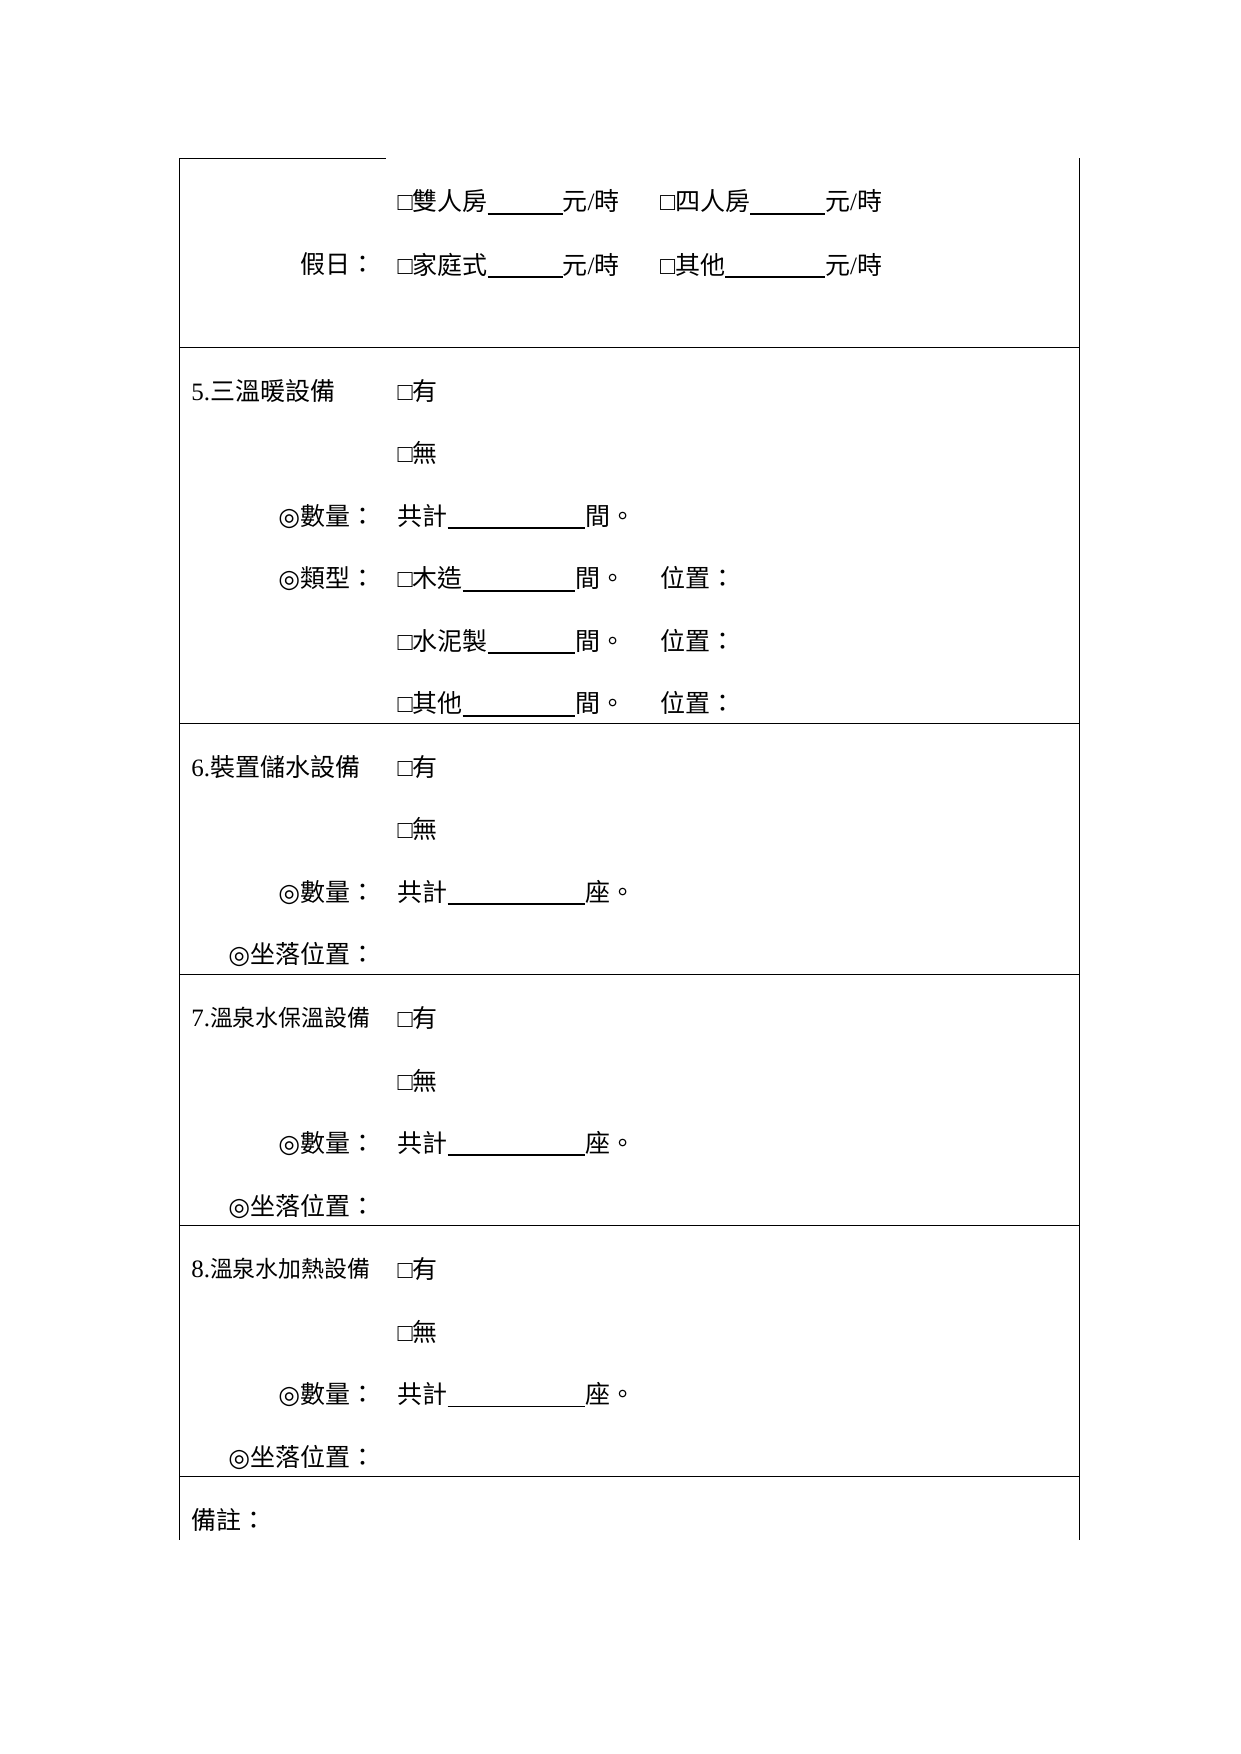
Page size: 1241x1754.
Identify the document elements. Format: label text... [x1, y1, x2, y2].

table_cell [817, 1100, 948, 1162]
table_cell [817, 1351, 948, 1413]
table_cell [949, 1226, 1079, 1288]
table_cell [949, 535, 1079, 598]
table_cell [386, 1477, 648, 1539]
table_cell □有 [386, 975, 648, 1037]
table_cell ◎坐落位置： [180, 911, 386, 974]
table_cell □家庭式 元/時 [386, 221, 648, 347]
table_cell [949, 660, 1079, 723]
table_cell 位置： [649, 535, 817, 598]
table_cell [649, 911, 817, 974]
table_cell [949, 598, 1079, 660]
table_cell □有 [386, 724, 648, 786]
table_cell [949, 221, 1079, 347]
table_cell [949, 975, 1079, 1037]
table_cell [649, 348, 817, 410]
table_cell 位置： [649, 660, 817, 723]
table_cell □無 [386, 786, 648, 849]
table_cell ◎類型： [180, 535, 386, 598]
table_cell 共計 座。 [386, 849, 648, 911]
table_cell [949, 849, 1079, 911]
table_cell □無 [386, 1038, 648, 1100]
table_cell ◎數量： [180, 849, 386, 911]
table_cell 共計 座。 [386, 1351, 648, 1413]
table_cell [817, 724, 948, 786]
table_cell □其他 間。 [386, 660, 648, 723]
table_cell ◎數量： [180, 473, 386, 535]
table_cell [817, 1414, 948, 1476]
table_cell ◎坐落位置： [180, 1163, 386, 1225]
table_cell 假日： [180, 159, 386, 347]
table_cell [649, 410, 817, 473]
table_cell ◎坐落位置： [180, 1414, 386, 1476]
table_cell [817, 1226, 948, 1288]
table_cell 共計 間。 [386, 473, 648, 535]
table_cell [817, 1289, 948, 1351]
table_cell [649, 1414, 817, 1476]
table_cell [949, 1477, 1079, 1539]
table_cell [949, 1038, 1079, 1100]
table_cell [949, 911, 1079, 974]
table_cell [817, 348, 948, 410]
table_cell [817, 1163, 948, 1225]
table_cell ◎數量： [180, 1100, 386, 1162]
table_cell [180, 786, 386, 849]
table_cell 8.溫泉水加熱設備 [180, 1226, 386, 1288]
table_cell [649, 1289, 817, 1351]
table_cell [949, 348, 1079, 410]
table_cell [949, 786, 1079, 849]
table_cell [817, 1038, 948, 1100]
table_cell [949, 158, 1079, 221]
table_cell [180, 660, 386, 723]
table_cell □有 [386, 348, 648, 410]
table_cell [949, 1163, 1079, 1225]
table_cell 5.三溫暖設備 [180, 348, 386, 410]
table_cell [649, 1163, 817, 1225]
table_cell □四人房 元/時 [649, 158, 948, 221]
table_cell □木造 間。 [386, 535, 648, 598]
table_cell [180, 1289, 386, 1351]
table_cell [386, 1414, 648, 1476]
table_cell [649, 849, 817, 911]
table_cell □無 [386, 410, 648, 473]
table_cell [649, 975, 817, 1037]
table_cell □無 [386, 1289, 648, 1351]
table_cell [817, 598, 948, 660]
table_cell [817, 473, 948, 535]
table_cell [180, 1038, 386, 1100]
table_cell 6.裝置儲水設備 [180, 724, 386, 786]
table_cell 7.溫泉水保溫設備 [180, 975, 386, 1037]
table_cell 位置： [649, 598, 817, 660]
table_cell [949, 1100, 1079, 1162]
table_cell 共計 座。 [386, 1100, 648, 1162]
table_cell [386, 911, 648, 974]
table_cell [649, 473, 817, 535]
table_cell [649, 1477, 817, 1539]
table_cell [180, 410, 386, 473]
table_cell [949, 410, 1079, 473]
table_cell [817, 849, 948, 911]
table_cell [817, 1477, 948, 1539]
table_cell [649, 1351, 817, 1413]
table_cell [949, 724, 1079, 786]
table_cell [817, 786, 948, 849]
table_cell [180, 598, 386, 660]
table_cell 備註： [180, 1477, 386, 1539]
table_cell [817, 535, 948, 598]
table_cell □其他 元/時 [649, 221, 948, 347]
table_cell [386, 1163, 648, 1225]
table_cell [949, 1414, 1079, 1476]
table_cell [649, 1038, 817, 1100]
table_cell [649, 1226, 817, 1288]
table_cell □水泥製 間。 [386, 598, 648, 660]
table_cell [949, 1289, 1079, 1351]
table_cell □有 [386, 1226, 648, 1288]
table_cell [817, 660, 948, 723]
table_cell [949, 1351, 1079, 1413]
table_cell □雙人房 元/時 [386, 158, 648, 221]
table_cell [817, 975, 948, 1037]
table_cell [949, 473, 1079, 535]
table_cell [649, 724, 817, 786]
table_cell [649, 1100, 817, 1162]
table_cell ◎數量： [180, 1351, 386, 1413]
table_cell [649, 786, 817, 849]
table_cell [817, 410, 948, 473]
table_cell [817, 911, 948, 974]
